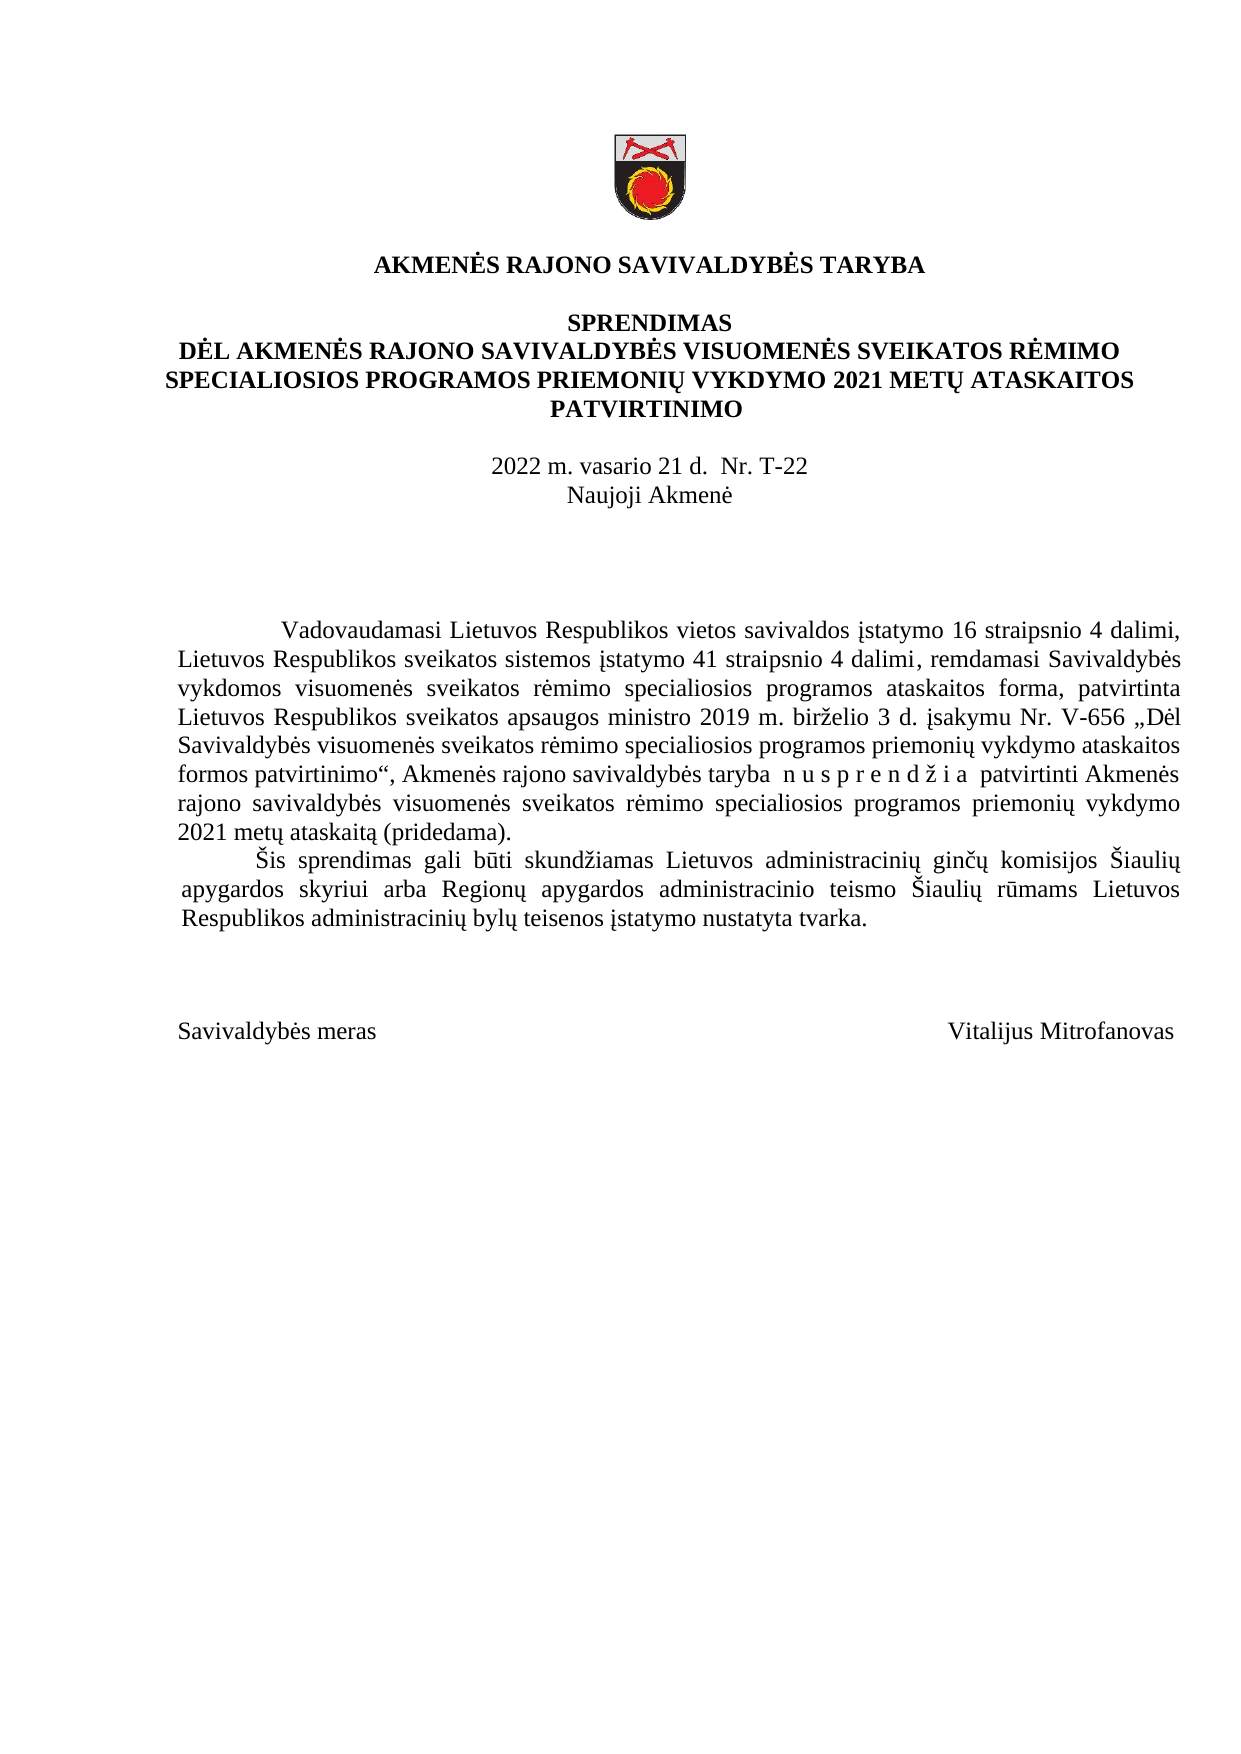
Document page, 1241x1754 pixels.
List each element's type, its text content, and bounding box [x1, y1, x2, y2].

text Šis sprendimas gali būti skundžiamas Lietuvos administracinių ginčų komisijos Šiaulių apygardos skyriui arba Regionų apygardos administracinio teismo Šiaulių rūmams Lietuvos Respublikos administracinių bylų teisenos įstatymo nustatyta tvarka. [181, 845, 1181, 932]
text Vadovaudamasi Lietuvos Respublikos vietos savivaldos įstatymo 16 straipsnio 4 dalimi, Lietuvos Respublikos sveikatos sistemos įstatymo 41 straipsnio 4 dalimi, remdamasi Savivaldybės vykdomos visuomenės sveikatos rėmimo specialiosios programos ataskaitos forma, patvirtinta Lietuvos Respublikos sveikatos apsaugos ministro 2019 m. birželio 3 d. įsakymu Nr. V-656 „Dėl Savivaldybės visuomenės sveikatos rėmimo specialiosios programos priemonių vykdymo ataskaitos formos patvirtinimo“, Akmenės rajono savivaldybės taryba n u s p r e n d ž i a patvirtinti Akmenės rajono savivaldybės visuomenės sveikatos rėmimo specialiosios programos priemonių vykdymo 2021 metų ataskaitą (pridedama). [177, 615, 1181, 845]
table_header AKMENĖS RAJONO SAVIVALDYBĖS TARYBA SPRENDIMAS DĖL AKMENĖS RAJONO SAVIVALDYBĖS VISUOMENĖS SVEIKATOS RĖMIMO SPECIALIOSIOS PROGRAMOS PRIEMONIŲ VYKDYMO 2021 METŲ ATASKAITOS PATVIRTINIMO 2022 m. vasario 21 d. Nr. T-22 Naujoji Akmenė [148, 132, 1152, 595]
table_cell [148, 595, 1152, 615]
text Savivaldybės meras Vitalijus Mitrofanovas [177, 1016, 1181, 1073]
